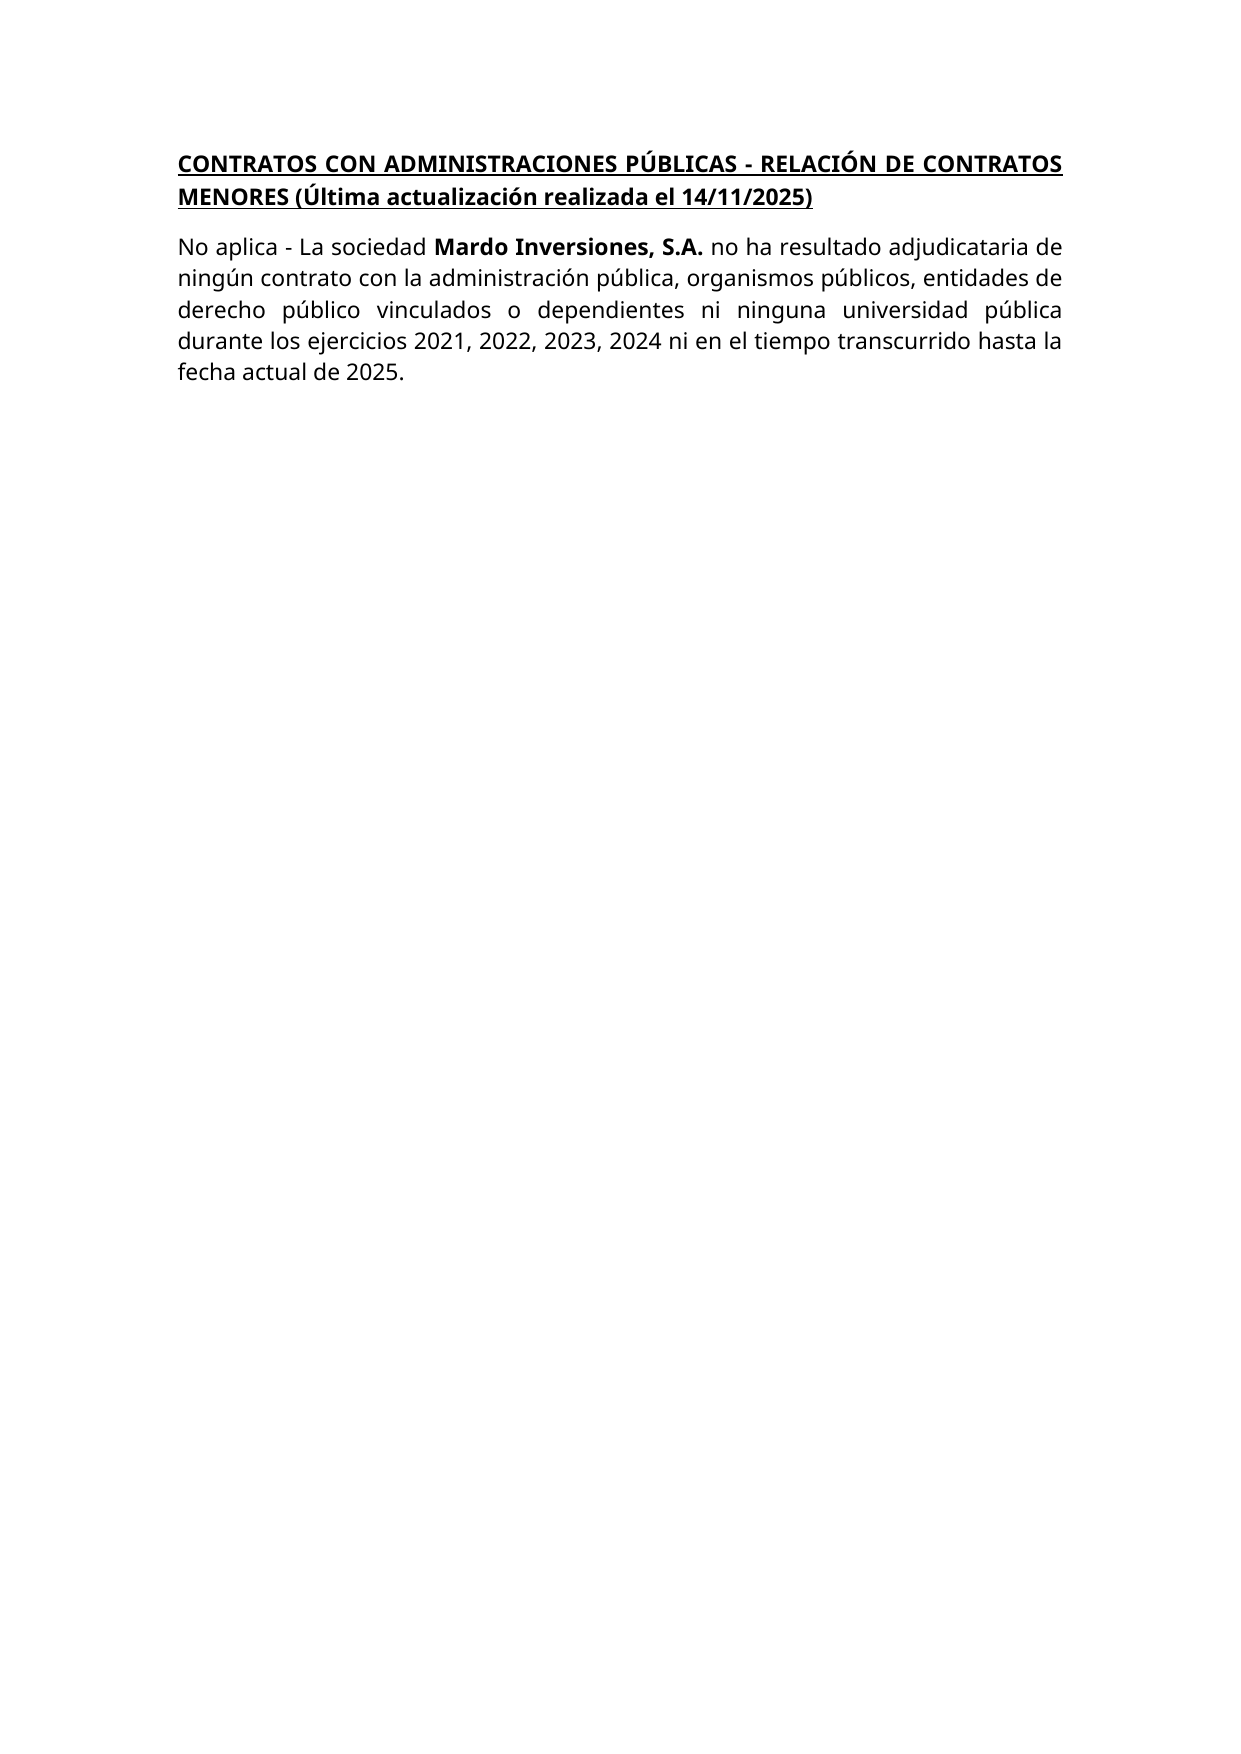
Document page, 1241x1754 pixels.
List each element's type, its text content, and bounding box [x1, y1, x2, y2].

text No aplica - La sociedad Mardo Inversiones, S.A. no ha resultado adjudicataria de ningún contrato con la administración pública, organismos públicos, entidades de derecho público vinculados o dependientes ni ninguna universidad pública durante los ejercicios 2021, 2022, 2023, 2024 ni en el tiempo transcurrido hasta la fecha actual de 2025. [177, 231, 1063, 387]
text CONTRATOS CON ADMINISTRACIONES PÚBLICAS - RELACIÓN DE CONTRATOS [177, 148, 1063, 174]
text MENORES (Última actualización realizada el 14/11/2025) [177, 175, 1063, 212]
